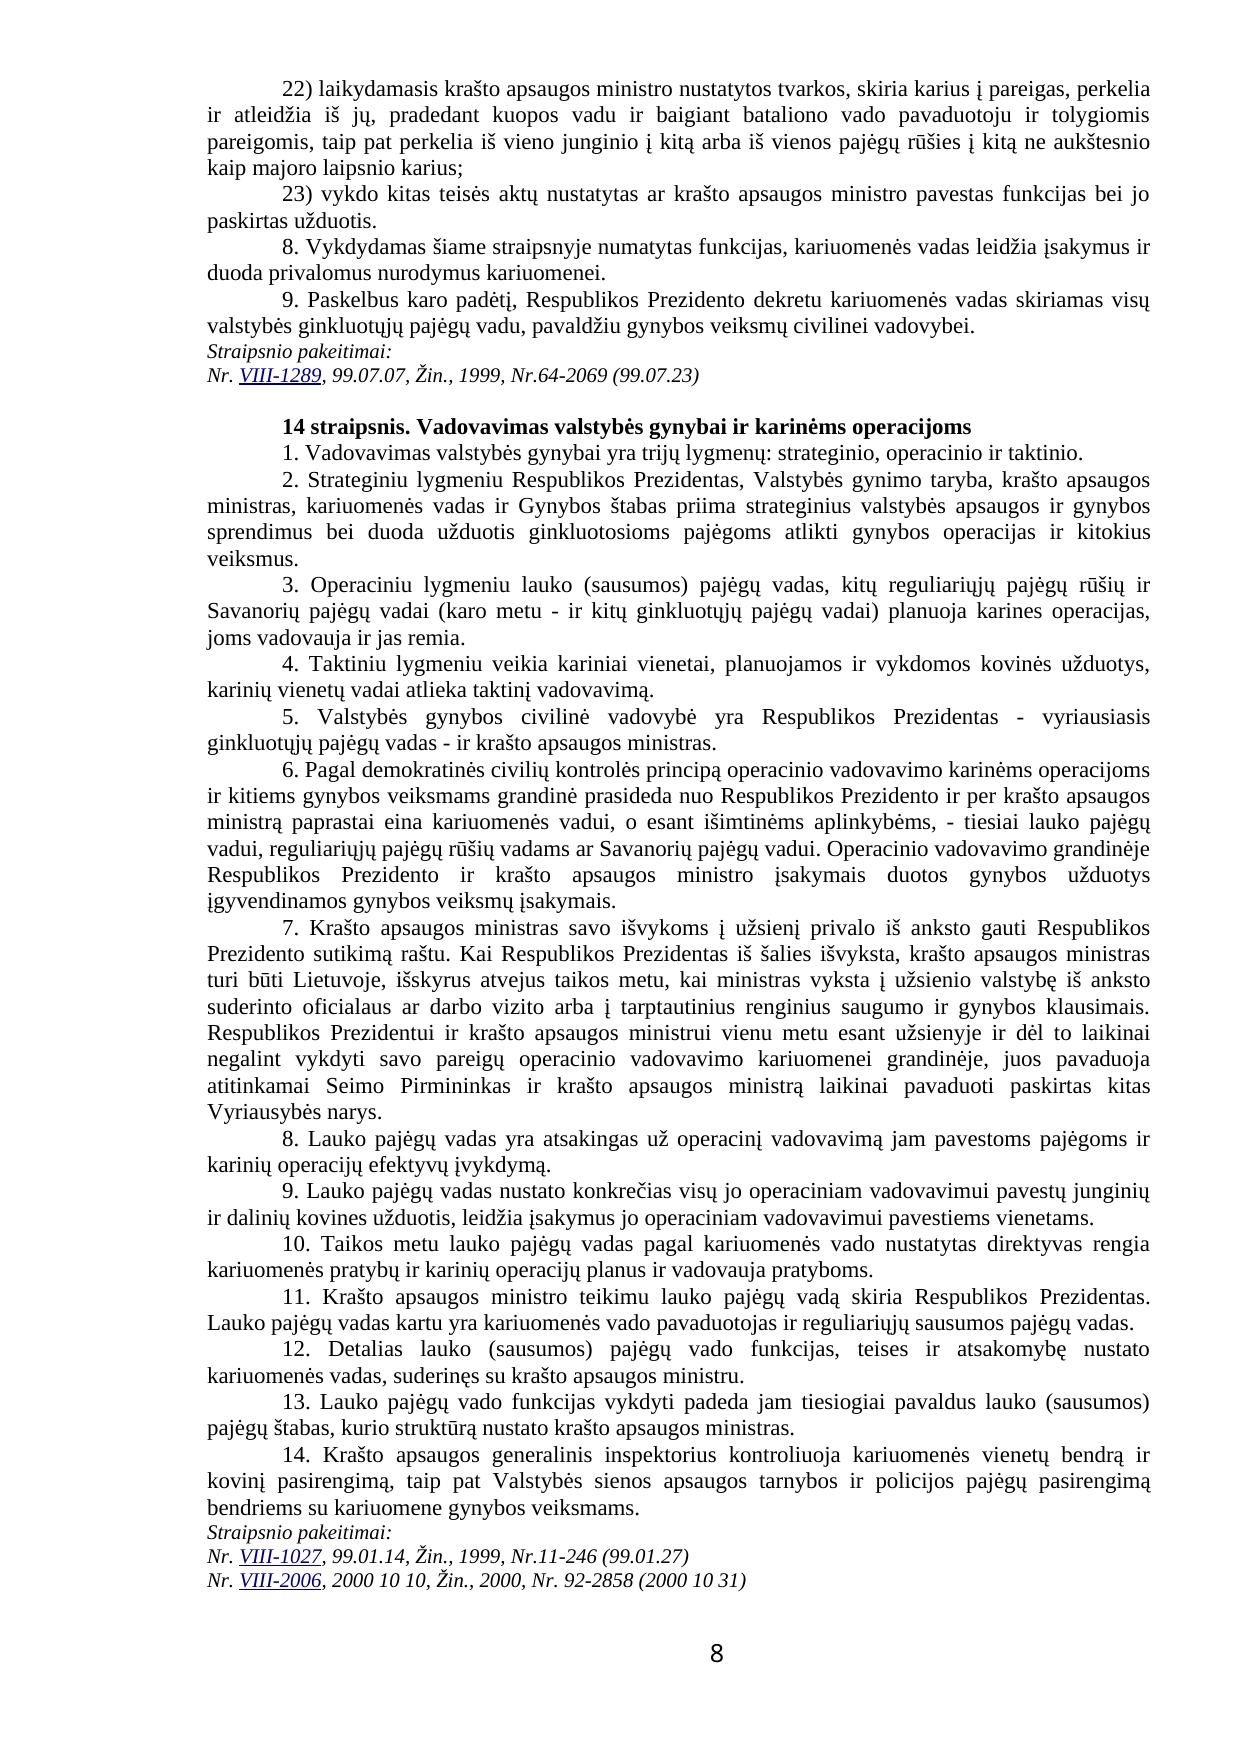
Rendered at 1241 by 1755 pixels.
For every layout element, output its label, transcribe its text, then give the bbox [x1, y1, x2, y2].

text 14 straipsnis. Vadovavimas valstybės gynybai ir karinėms operacijoms [207, 413, 1152, 439]
text 13. Lauko pajėgų vado funkcijas vykdyti padeda jam tiesiogiai pavaldus lauko (sausumos) pajėgų štabas, kurio struktūrą nustato krašto apsaugos ministras. [207, 1388, 1152, 1441]
text 12. Detalias lauko (sausumos) pajėgų vado funkcijas, teises ir atsakomybę nustato kariuomenės vadas, suderinęs su krašto apsaugos ministru. [207, 1335, 1152, 1388]
text 3. Operaciniu lygmeniu lauko (sausumos) pajėgų vadas, kitų reguliariųjų pajėgų rūšių ir Savanorių pajėgų vadai (karo metu - ir kitų ginkluotųjų pajėgų vadai) planuoja karines operacijas, joms vadovauja ir jas remia. [207, 571, 1152, 650]
text Straipsnio pakeitimai: [207, 1520, 1152, 1544]
text 6. Pagal demokratinės civilių kontrolės principą operacinio vadovavimo karinėms operacijoms ir kitiems gynybos veiksmams grandinė prasideda nuo Respublikos Prezidento ir per krašto apsaugos ministrą paprastai eina kariuomenės vadui, o esant išimtinėms aplinkybėms, - tiesiai lauko pajėgų vadui, reguliariųjų pajėgų rūšių vadams ar Savanorių pajėgų vadui. Operacinio vadovavimo grandinėje Respublikos Prezidento ir krašto apsaugos ministro įsakymais duotos gynybos užduotys įgyvendinamos gynybos veiksmų įsakymais. [207, 756, 1152, 914]
text 14. Krašto apsaugos generalinis inspektorius kontroliuoja kariuomenės vienetų bendrą ir kovinį pasirengimą, taip pat Valstybės sienos apsaugos tarnybos ir policijos pajėgų pasirengimą bendriems su kariuomene gynybos veiksmams. [207, 1441, 1152, 1520]
text 22) laikydamasis krašto apsaugos ministro nustatytos tvarkos, skiria karius į pareigas, perkelia ir atleidžia iš jų, pradedant kuopos vadu ir baigiant bataliono vado pavaduotoju ir tolygiomis pareigomis, taip pat perkelia iš vieno junginio į kitą arba iš vienos pajėgų rūšies į kitą ne aukštesnio kaip majoro laipsnio karius; [207, 75, 1152, 180]
text 23) vykdo kitas teisės aktų nustatytas ar krašto apsaugos ministro pavestas funkcijas bei jo paskirtas užduotis. [207, 180, 1152, 233]
text Nr. VIII-1027, 99.01.14, Žin., 1999, Nr.11-246 (99.01.27) [207, 1544, 1152, 1568]
text 5. Valstybės gynybos civilinė vadovybė yra Respublikos Prezidentas - vyriausiasis ginkluotųjų pajėgų vadas - ir krašto apsaugos ministras. [207, 703, 1152, 756]
text Nr. VIII-1289, 99.07.07, Žin., 1999, Nr.64-2069 (99.07.23) [207, 363, 1152, 387]
text 2. Strateginiu lygmeniu Respublikos Prezidentas, Valstybės gynimo taryba, krašto apsaugos ministras, kariuomenės vadas ir Gynybos štabas priima strateginius valstybės apsaugos ir gynybos sprendimus bei duoda užduotis ginkluotosioms pajėgoms atlikti gynybos operacijas ir kitokius veiksmus. [207, 466, 1152, 571]
text 7. Krašto apsaugos ministras savo išvykoms į užsienį privalo iš anksto gauti Respublikos Prezidento sutikimą raštu. Kai Respublikos Prezidentas iš šalies išvyksta, krašto apsaugos ministras turi būti Lietuvoje, išskyrus atvejus taikos metu, kai ministras vyksta į užsienio valstybę iš anksto suderinto oficialaus ar darbo vizito arba į tarptautinius renginius saugumo ir gynybos klausimais. Respublikos Prezidentui ir krašto apsaugos ministrui vienu metu esant užsienyje ir dėl to laikinai negalint vykdyti savo pareigų operacinio vadovavimo kariuomenei grandinėje, juos pavaduoja atitinkamai Seimo Pirmininkas ir krašto apsaugos ministrą laikinai pavaduoti paskirtas kitas Vyriausybės narys. [207, 914, 1152, 1124]
text 9. Lauko pajėgų vadas nustato konkrečias visų jo operaciniam vadovavimui pavestų junginių ir dalinių kovines užduotis, leidžia įsakymus jo operaciniam vadovavimui pavestiems vienetams. [207, 1177, 1152, 1230]
text 4. Taktiniu lygmeniu veikia kariniai vienetai, planuojamos ir vykdomos kovinės užduotys, karinių vienetų vadai atlieka taktinį vadovavimą. [207, 650, 1152, 703]
text 1. Vadovavimas valstybės gynybai yra trijų lygmenų: strateginio, operacinio ir taktinio. [207, 439, 1152, 466]
text 9. Paskelbus karo padėtį, Respublikos Prezidento dekretu kariuomenės vadas skiriamas visų valstybės ginkluotųjų pajėgų vadu, pavaldžiu gynybos veiksmų civilinei vadovybei. [207, 286, 1152, 338]
text 11. Krašto apsaugos ministro teikimu lauko pajėgų vadą skiria Respublikos Prezidentas. Lauko pajėgų vadas kartu yra kariuomenės vado pavaduotojas ir reguliariųjų sausumos pajėgų vadas. [207, 1283, 1152, 1335]
text Nr. VIII-2006, 2000 10 10, Žin., 2000, Nr. 92-2858 (2000 10 31) [207, 1568, 1152, 1592]
text 10. Taikos metu lauko pajėgų vadas pagal kariuomenės vado nustatytas direktyvas rengia kariuomenės pratybų ir karinių operacijų planus ir vadovauja pratyboms. [207, 1230, 1152, 1283]
text 8. Vykdydamas šiame straipsnyje numatytas funkcijas, kariuomenės vadas leidžia įsakymus ir duoda privalomus nurodymus kariuomenei. [207, 233, 1152, 286]
text Straipsnio pakeitimai: [207, 338, 1152, 363]
text 8. Lauko pajėgų vadas yra atsakingas už operacinį vadovavimą jam pavestoms pajėgoms ir karinių operacijų efektyvų įvykdymą. [207, 1124, 1152, 1177]
